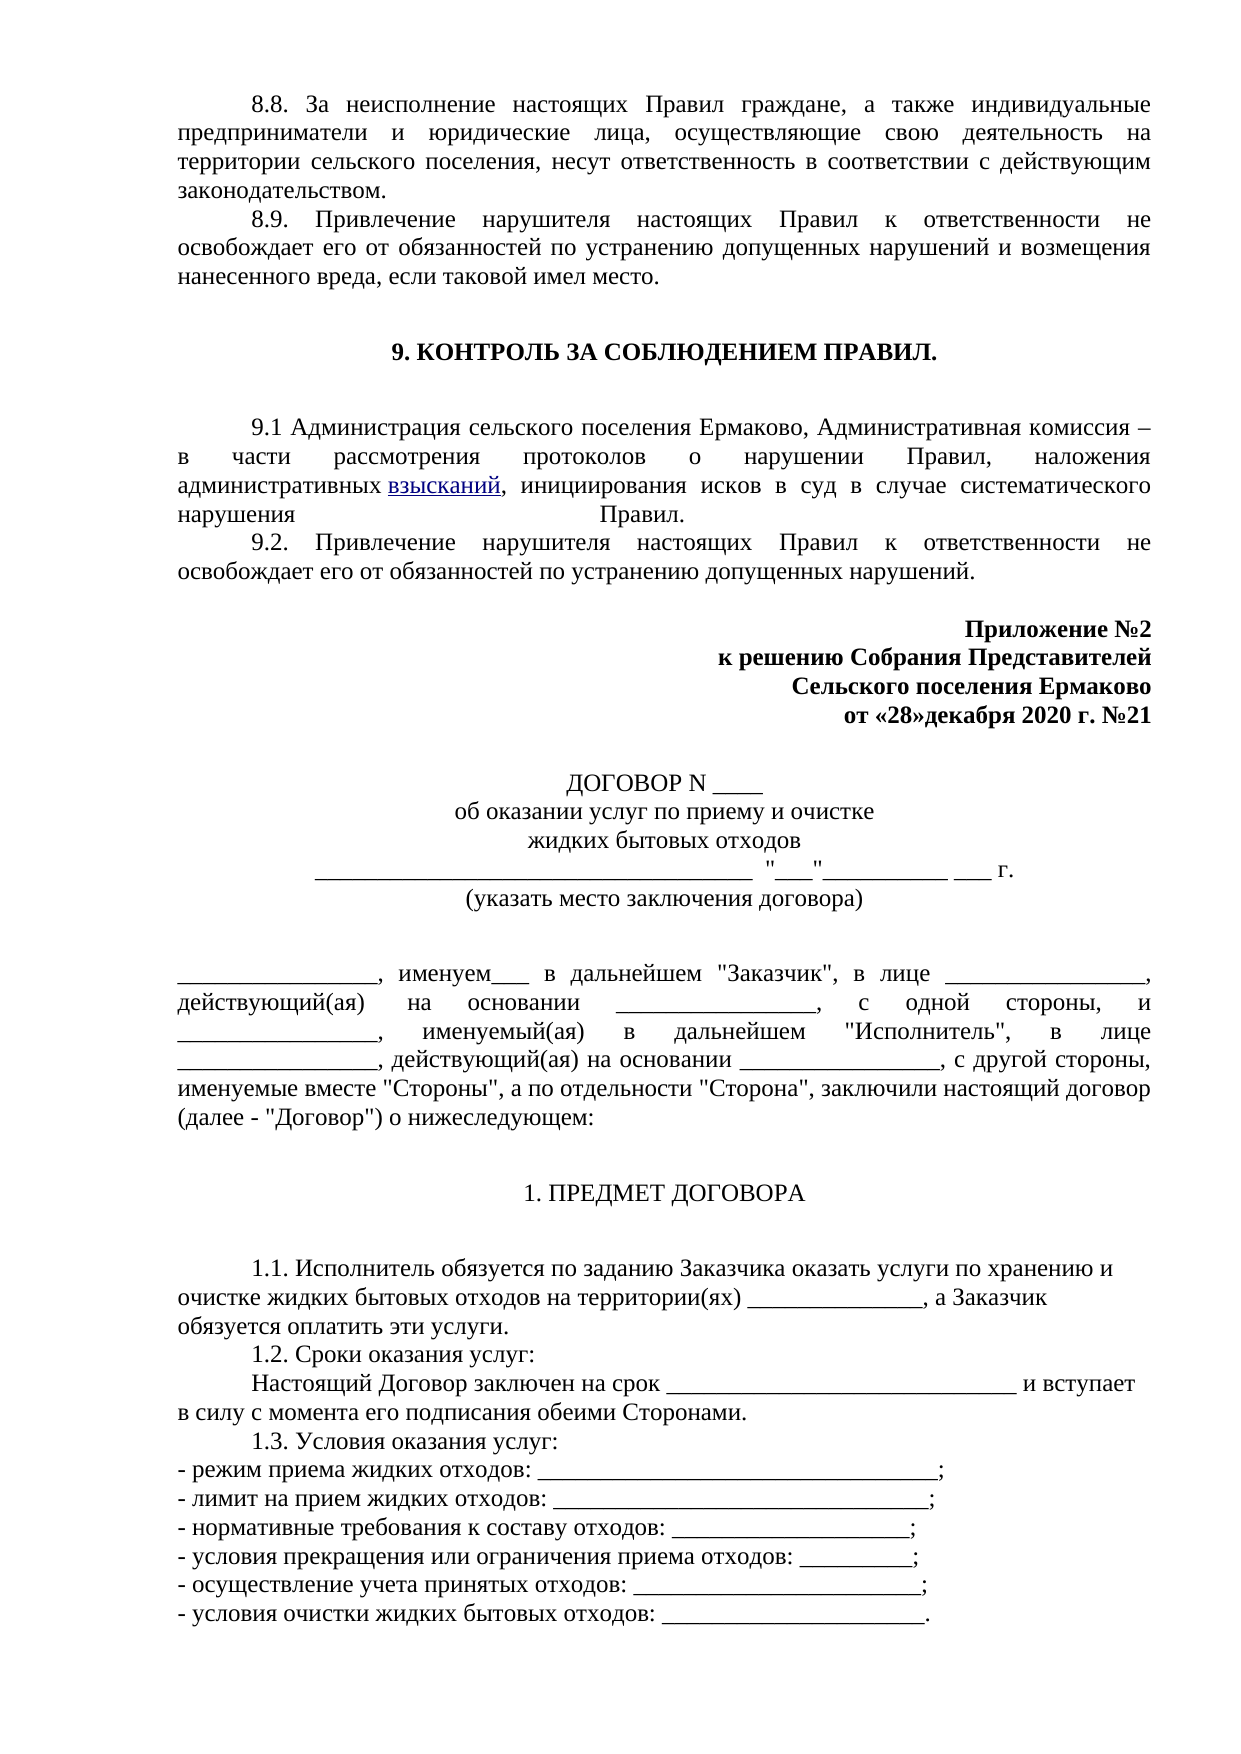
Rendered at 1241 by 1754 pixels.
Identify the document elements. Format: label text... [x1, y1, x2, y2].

text Сельского поселения Ермаково от «28»декабря 2020 г. №21 [177, 671, 1152, 729]
text 9.1 Администрация сельского поселения Ермаково, Административная комиссия – в части рассмотрения протоколов о нарушении Правил, наложения административных взысканий, инициирования исков в суд в случае систематического нарушения Правил. ррррррррррррр 9.2. Привлечение нарушителя настоящих Правил к ответственности не освобождает его от обязанностей по устранению допущенных нарушений. [177, 412, 1152, 585]
text ________________, именуем___ в дальнейшем "Заказчик", в лице ________________, действующий(ая) на основании ________________, с одной стороны, и ________________, именуемый(ая) в дальнейшем "Исполнитель", в лице ________________, действующий(ая) на основании ________________, с другой стороны, именуемые вместе "Стороны", а по отдельности "Сторона", заключили настоящий договор (далее - "Договор") о нижеследующем: [177, 958, 1152, 1131]
text 9. КОНТРОЛЬ ЗА СОБЛЮДЕНИЕМ ПРАВИЛ. [177, 337, 1152, 366]
text Приложение №2 к решению Собрания Представителей [177, 614, 1152, 671]
text 1. ПРЕДМЕТ ДОГОВОРА [177, 1178, 1152, 1206]
text 8.8. За неисполнение настоящих Правил граждане, а также индивидуальные предприниматели и юридические лица, осуществляющие свою деятельность на территории сельского поселения, несут ответственность в соответствии с действующим законодательством. 8.9. Привлечение нарушителя настоящих Правил к ответственности не освобождает его от обязанностей по устранению допущенных нарушений и возмещения нанесенного вреда, если таковой имел место. [177, 89, 1152, 290]
text ДОГОВОР N ____ об оказании услуг по приему и очистке жидких бытовых отходов ___________________________________ "___"__________ ___ г. (указать место заключения договора) [177, 768, 1152, 911]
text 1.1. Исполнитель обязуется по заданию Заказчика оказать услуги по хранению и очистке жидких бытовых отходов на территории(ях) ______________, а Заказчик обязуется оплатить эти услуги. 1.2. Сроки оказания услуг: Настоящий Договор заключен на срок ____________________________ и вступает в силу с момента его подписания обеими Сторонами. 1.3. Условия оказания услуг: - режим приема жидких отходов: ________________________________; - лимит на прием жидких отходов: ______________________________; - нормативные требования к составу отходов: ___________________; - условия прекращения или ограничения приема отходов: _________; - осуществление учета принятых отходов: _______________________; - условия очистки жидких бытовых отходов: _____________________. [177, 1253, 1152, 1627]
